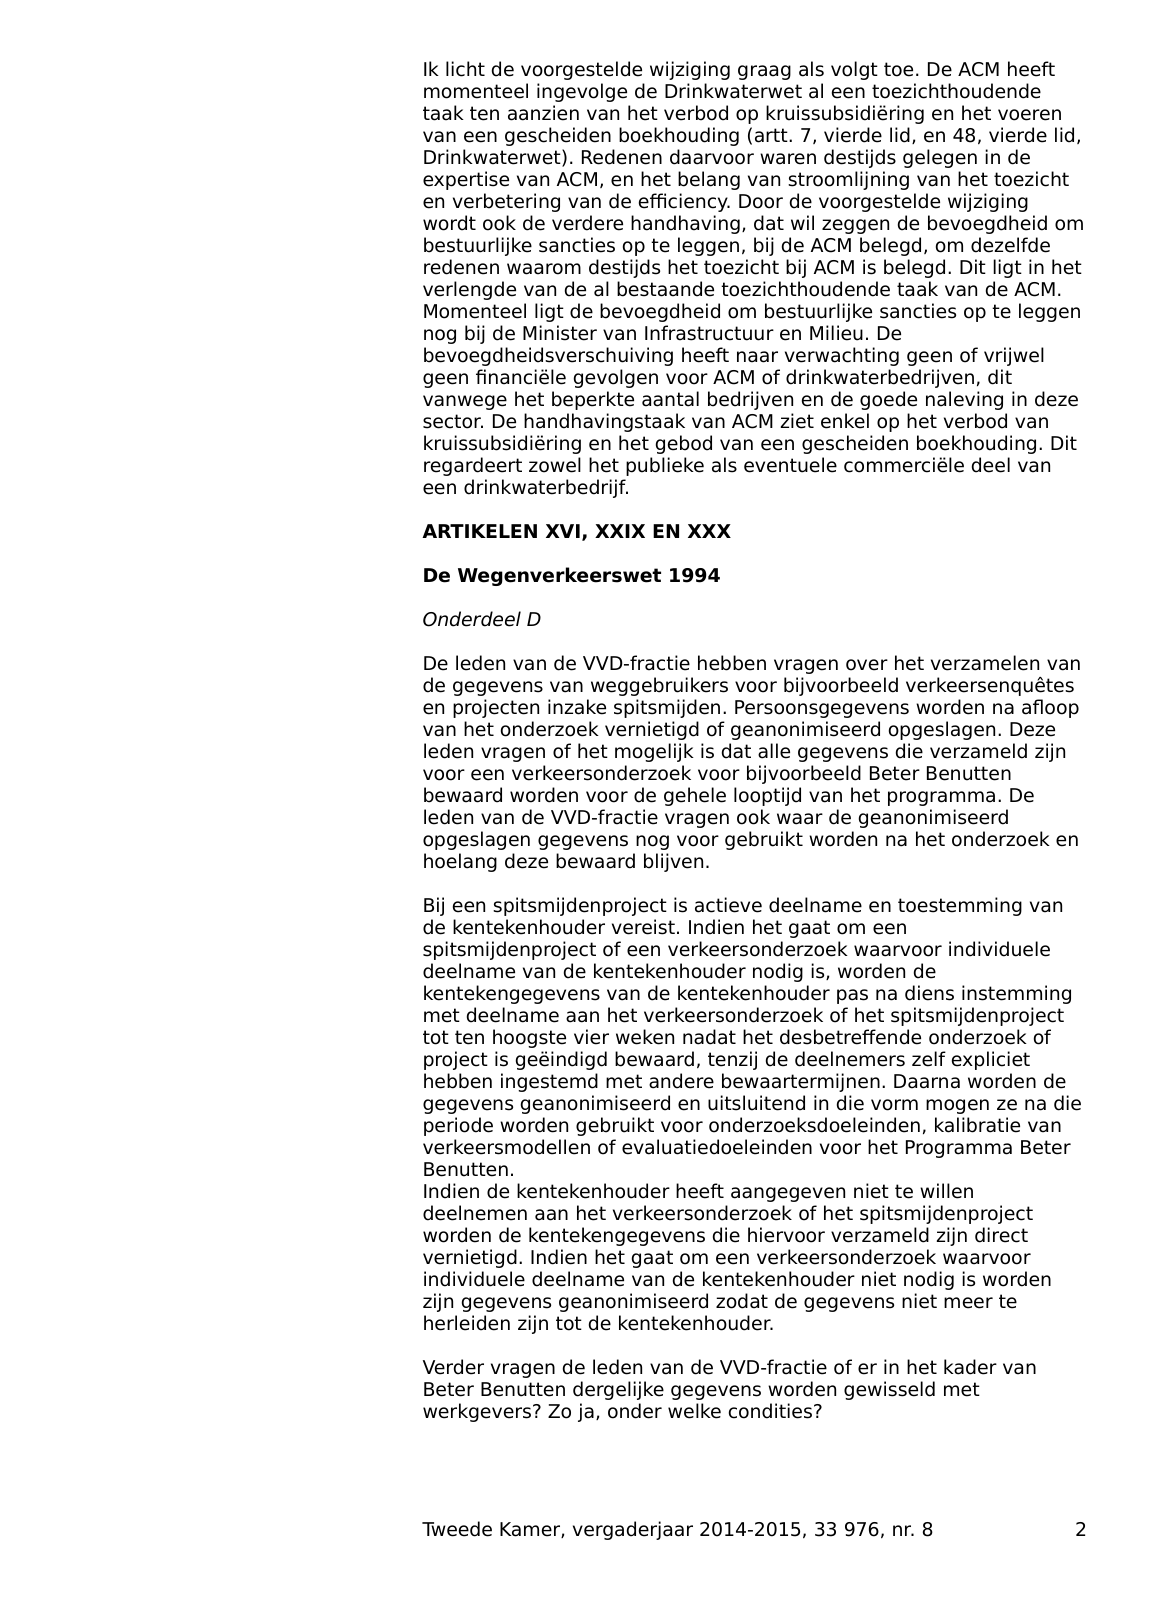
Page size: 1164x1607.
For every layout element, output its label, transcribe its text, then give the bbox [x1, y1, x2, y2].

text Bij een spitsmijdenproject is actieve deelname en toestemming van de kentekenhouder vereist. Indien het gaat om een spitsmijdenproject of een verkeersonderzoek waarvoor individuele deelname van de kentekenhouder nodig is, worden de kentekengegevens van de kentekenhouder pas na diens instemming met deelname aan het verkeersonderzoek of het spitsmijdenproject tot ten hoogste vier weken nadat het desbetreffende onderzoek of project is geëindigd bewaard, tenzij de deelnemers zelf expliciet hebben ingestemd met andere bewaartermijnen. Daarna worden de gegevens geanonimiseerd en uitsluitend in die vorm mogen ze na die periode worden gebruikt voor onderzoeksdoeleinden, kalibratie van verkeersmodellen of evaluatiedoeleinden voor het Programma Beter Benutten. [422, 895, 1087, 1181]
subtitle ARTIKELEN XVI, XXIX EN XXX [422, 521, 1087, 543]
text Indien de kentekenhouder heeft aangegeven niet te willen deelnemen aan het verkeersonderzoek of het spitsmijdenproject worden de kentekengegevens die hiervoor verzameld zijn direct vernietigd. Indien het gaat om een verkeersonderzoek waarvoor individuele deelname van de kentekenhouder niet nodig is worden zijn gegevens geanonimiseerd zodat de gegevens niet meer te herleiden zijn tot de kentekenhouder. [422, 1181, 1087, 1335]
text Verder vragen de leden van de VVD-fractie of er in het kader van Beter Benutten dergelijke gegevens worden gewisseld met werkgevers? Zo ja, onder welke condities? [422, 1357, 1087, 1423]
subtitle De Wegenverkeerswet 1994 [422, 565, 1087, 587]
text De leden van de VVD-fractie hebben vragen over het verzamelen van de gegevens van weggebruikers voor bijvoorbeeld verkeersenquêtes en projecten inzake spitsmijden. Persoonsgegevens worden na afloop van het onderzoek vernietigd of geanonimiseerd opgeslagen. Deze leden vragen of het mogelijk is dat alle gegevens die verzameld zijn voor een verkeersonderzoek voor bijvoorbeeld Beter Benutten bewaard worden voor de gehele looptijd van het programma. De leden van de VVD-fractie vragen ook waar de geanonimiseerd opgeslagen gegevens nog voor gebruikt worden na het onderzoek en hoelang deze bewaard blijven. [422, 653, 1087, 873]
text Ik licht de voorgestelde wijziging graag als volgt toe. De ACM heeft momenteel ingevolge de Drinkwaterwet al een toezichthoudende taak ten aanzien van het verbod op kruissubsidiëring en het voeren van een gescheiden boekhouding (artt. 7, vierde lid, en 48, vierde lid, Drinkwaterwet). Redenen daarvoor waren destijds gelegen in de expertise van ACM, en het belang van stroomlijning van het toezicht en verbetering van de efficiency. Door de voorgestelde wijziging wordt ook de verdere handhaving, dat wil zeggen de bevoegdheid om bestuurlijke sancties op te leggen, bij de ACM belegd, om dezelfde redenen waarom destijds het toezicht bij ACM is belegd. Dit ligt in het verlengde van de al bestaande toezichthoudende taak van de ACM. Momenteel ligt de bevoegdheid om bestuurlijke sancties op te leggen nog bij de Minister van Infrastructuur en Milieu. De bevoegdheidsverschuiving heeft naar verwachting geen of vrijwel geen financiële gevolgen voor ACM of drinkwaterbedrijven, dit vanwege het beperkte aantal bedrijven en de goede naleving in deze sector. De handhavingstaak van ACM ziet enkel op het verbod van kruissubsidiëring en het gebod van een gescheiden boekhouding. Dit regardeert zowel het publieke als eventuele commerciële deel van een drinkwaterbedrijf. [422, 59, 1087, 499]
subtitle Onderdeel D [422, 609, 1087, 631]
